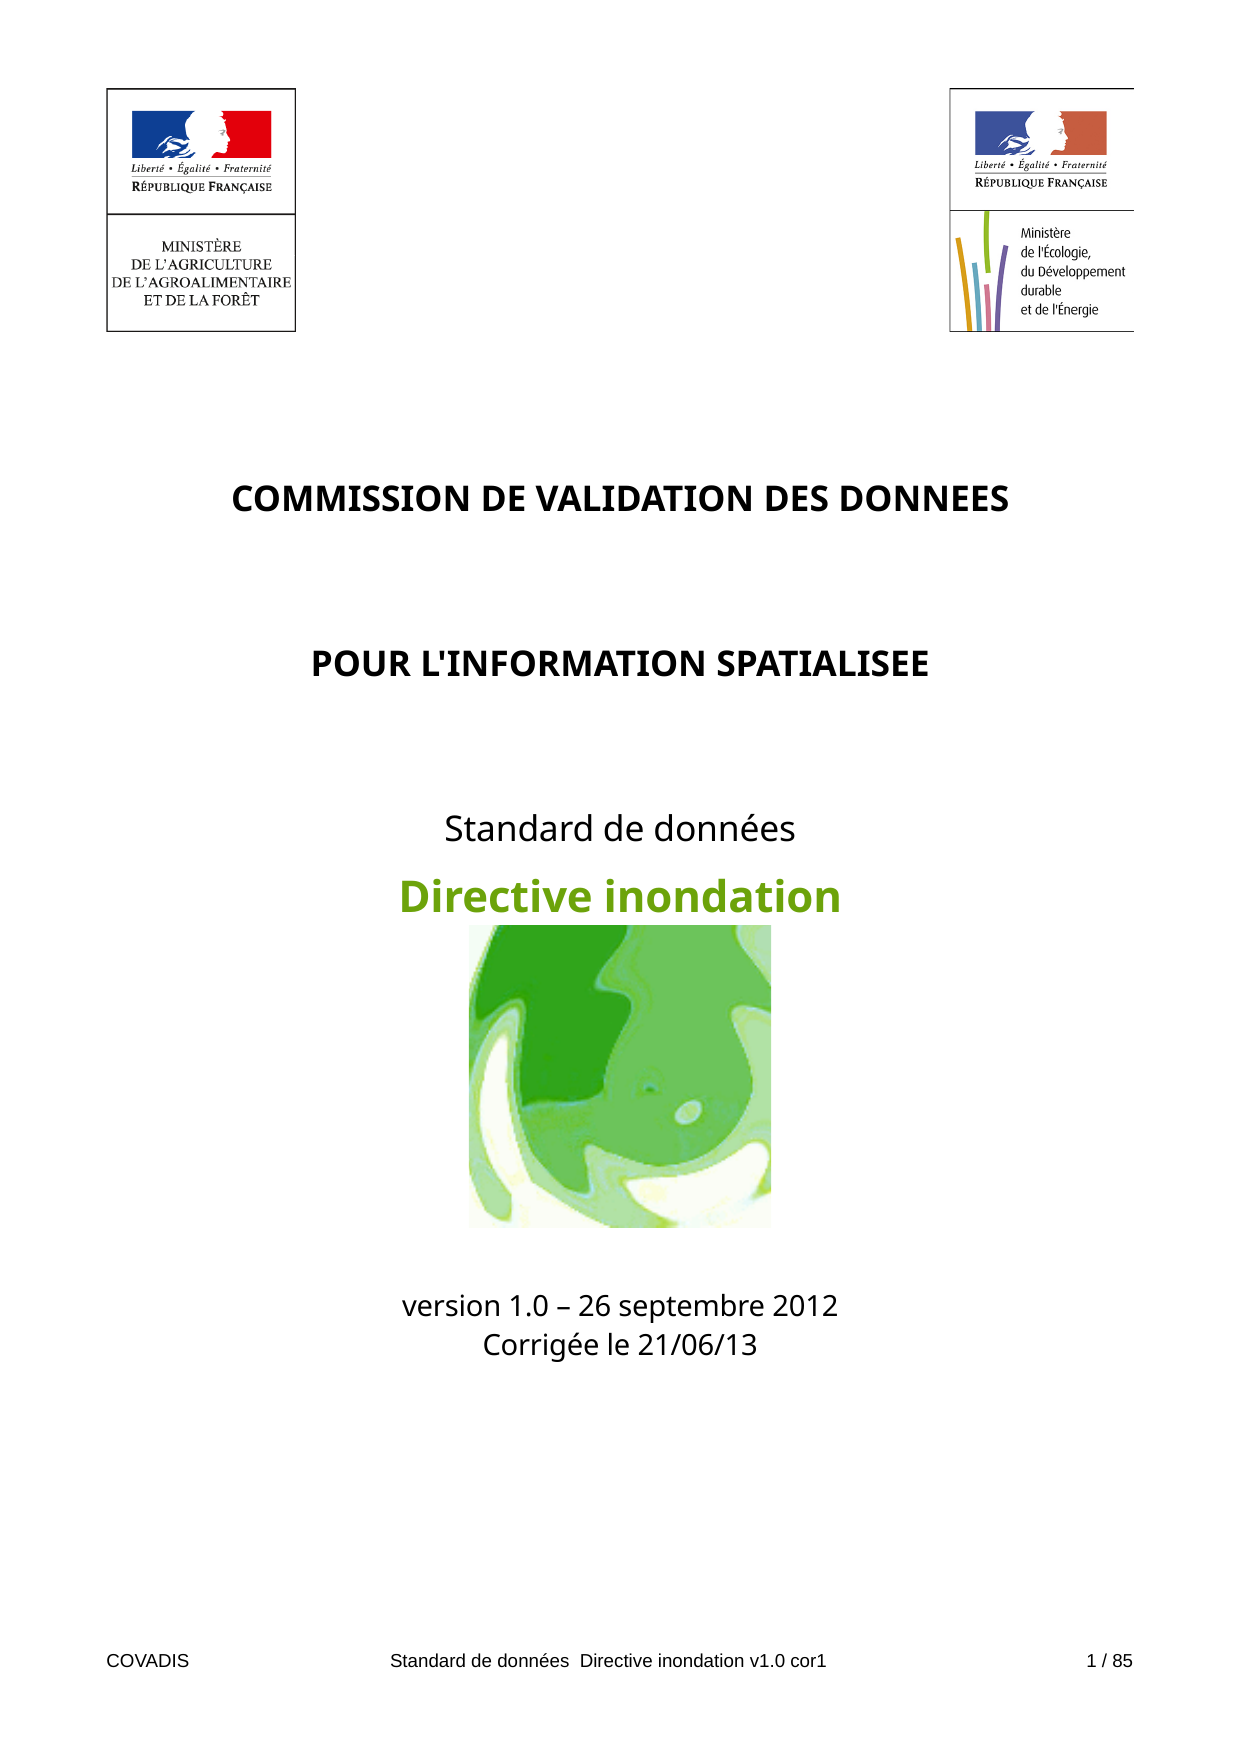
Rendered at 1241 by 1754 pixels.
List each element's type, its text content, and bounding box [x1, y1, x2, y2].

text Standard de données [106, 805, 1134, 850]
text version 1.0 – 26 septembre 2012 Corrigée le 21/06/13 [106, 1285, 1134, 1364]
picture [468, 925, 772, 1228]
table_header [620, 83, 1134, 331]
picture [106, 88, 296, 332]
picture [949, 88, 1134, 332]
subtitle Directive inondation [106, 865, 1134, 925]
text COMMISSION DE VALIDATION DES DONNEES [106, 475, 1134, 520]
text POUR L'INFORMATION SPATIALISEE [106, 640, 1134, 685]
table_header [106, 83, 620, 331]
